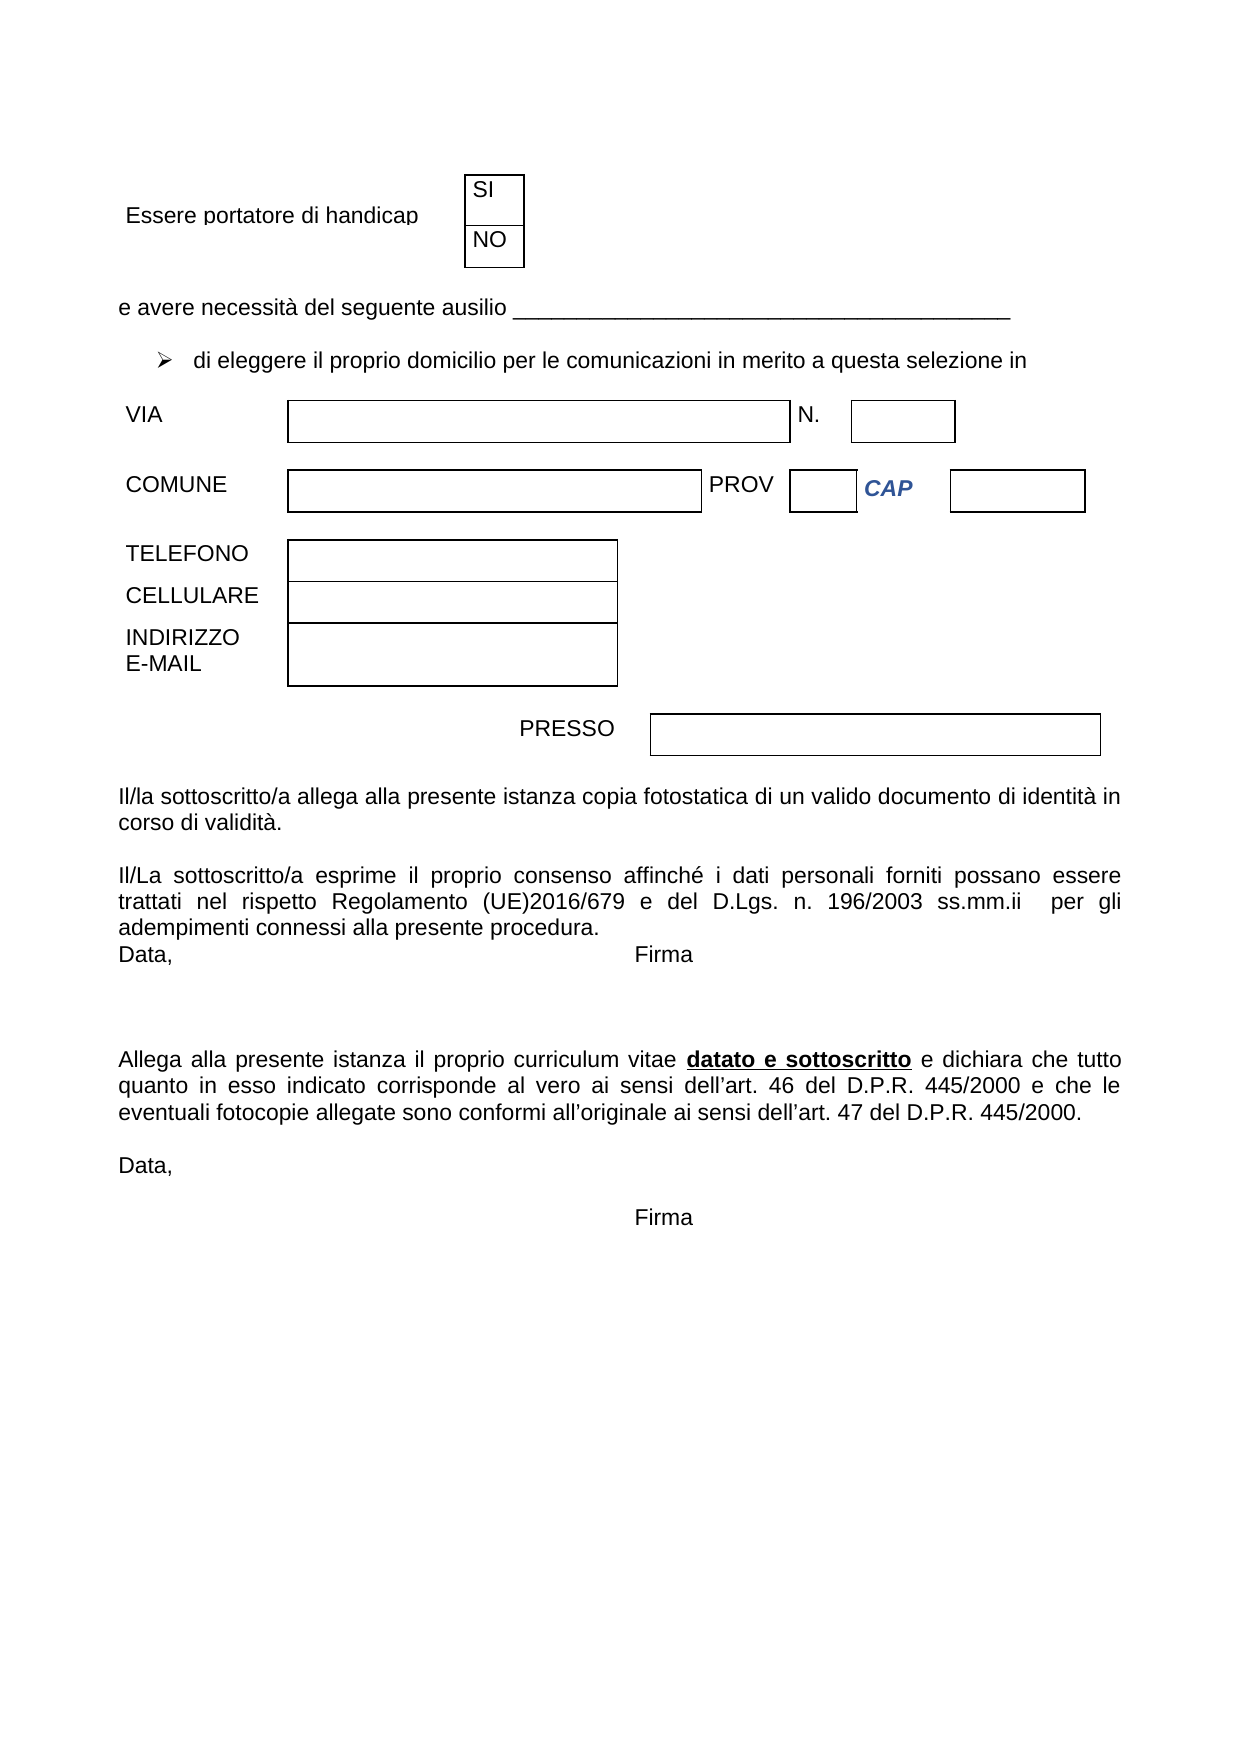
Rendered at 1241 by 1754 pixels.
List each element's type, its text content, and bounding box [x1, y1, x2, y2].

table_header [791, 471, 856, 511]
table_header Essere portatore di handicap [118, 174, 464, 225]
table_cell CELLULARE [118, 581, 287, 622]
table_header PRESSO [118, 713, 650, 755]
list di eleggere il proprio domicilio per le comunicazioni in merito a questa selezione in [156, 347, 1122, 373]
text Data, [118, 1152, 1122, 1178]
table_cell INDIRIZZO E-MAIL [118, 622, 287, 685]
table_cell [525, 225, 598, 266]
table_cell [289, 582, 617, 622]
table_header TELEFONO [118, 539, 287, 581]
table_cell NO [466, 226, 523, 266]
table_header [951, 471, 1084, 511]
table_header COMUNE [118, 469, 287, 511]
text Il/la sottoscritto/a allega alla presente istanza copia fotostatica di un valido documento di identità in corso di validità. [118, 783, 1122, 835]
text Allega alla presente istanza il proprio curriculum vitae datato e sottoscritto e dichiara che tutto quanto in esso indicato corrisponde al vero ai sensi dell’art. 46 del D.P.R. 445/2000 e che le eventuali fotocopie allegate sono conformi all’originale ai sensi dell’art. 47 del D.P.R. 445/2000. [118, 1046, 1122, 1125]
table_cell [289, 624, 617, 685]
table_header VIA [118, 400, 287, 441]
table_header PROV [702, 469, 789, 511]
table_header N. [791, 400, 851, 441]
table_cell [118, 225, 464, 266]
text Data, Firma [118, 941, 1122, 967]
table_header SI [466, 176, 523, 225]
text e avere necessità del seguente ausilio _______________________________________ [118, 294, 1122, 321]
table_header [289, 541, 617, 581]
table_header [289, 471, 701, 511]
table_header [289, 401, 789, 441]
table_header [525, 174, 598, 225]
text Firma [118, 1204, 1122, 1257]
text Il/La sottoscritto/a esprime il proprio consenso affinché i dati personali forniti possano essere trattati nel rispetto Regolamento (UE)2016/679 e del D.Lgs. n. 196/2003 ss.mm.ii per gli adempimenti connessi alla presente procedura. [118, 862, 1122, 941]
table_header [852, 401, 954, 441]
table_header [651, 715, 1100, 755]
table_header CAP [857, 469, 950, 511]
